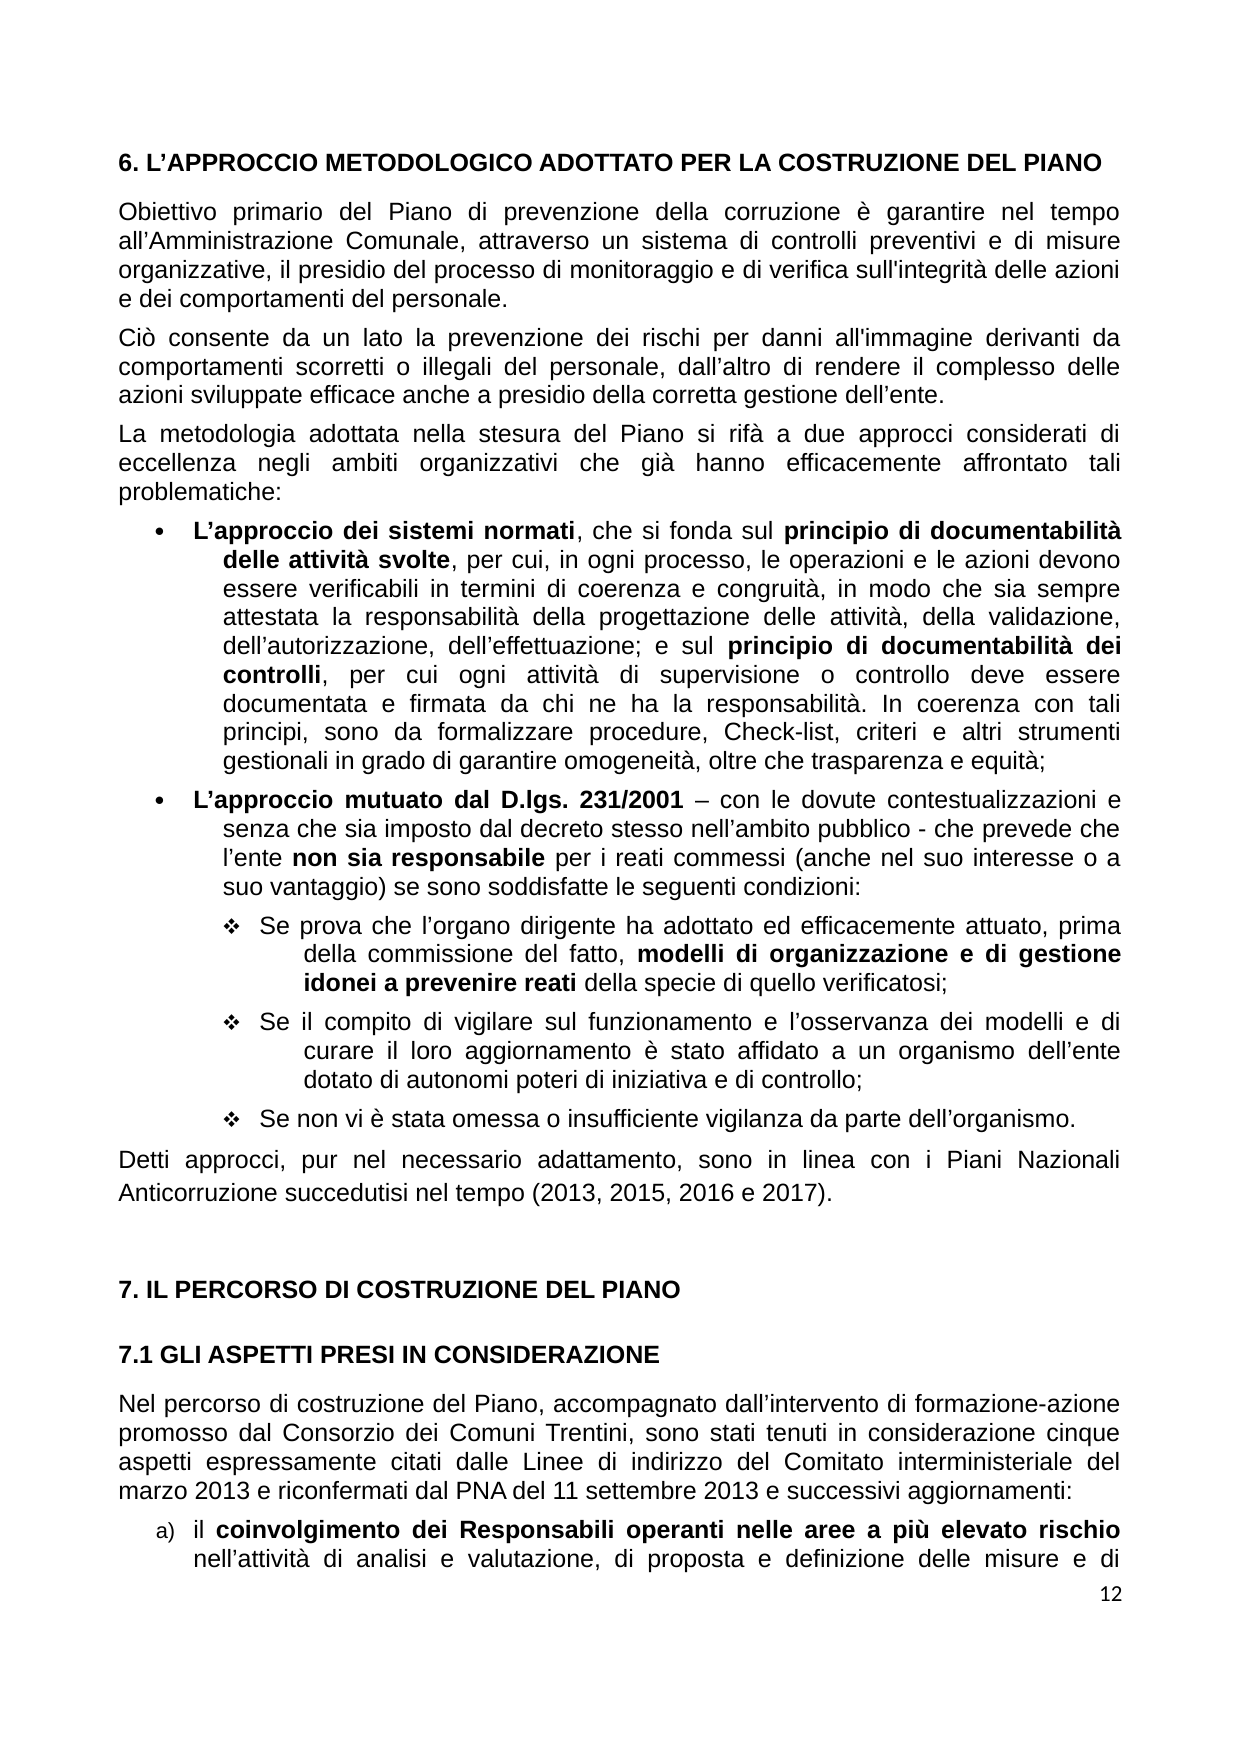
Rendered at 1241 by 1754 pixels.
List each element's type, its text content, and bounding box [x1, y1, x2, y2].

list L’approccio mutuato dal D.lgs. 231/2001 – con le dovute contestualizzazioni e senza che sia imposto dal decreto stesso nell’ambito pubblico - che prevede che l’ente non sia responsabile per i reati commessi (anche nel suo interesse o a suo vantaggio) se sono soddisfatte le seguenti condizioni: [156, 785, 1122, 900]
list il coinvolgimento dei Responsabili operanti nelle aree a più elevato rischio nell’attività di analisi e valutazione, di proposta e definizione delle misure e di [156, 1515, 1122, 1572]
list Se prova che l’organo dirigente ha adottato ed efficacemente attuato, prima della commissione del fatto, modelli di organizzazione e di gestione idonei a prevenire reati della specie di quello verificatosi; [222, 911, 1122, 997]
subtitle 7. IL PERCORSO DI COSTRUZIONE DEL PIANO [118, 1275, 1122, 1304]
list Se non vi è stata omessa o insufficiente vigilanza da parte dell’organismo. [222, 1104, 1122, 1133]
list Se il compito di vigilare sul funzionamento e l’osservanza dei modelli e di curare il loro aggiornamento è stato affidato a un organismo dell’ente dotato di autonomi poteri di iniziativa e di controllo; [222, 1007, 1122, 1093]
subtitle 7.1 GLI ASPETTI PRESI IN CONSIDERAZIONE [118, 1340, 1122, 1368]
text La metodologia adottata nella stesura del Piano si rifà a due approcci considerati di eccellenza negli ambiti organizzativi che già hanno efficacemente affrontato tali problematiche: [118, 419, 1122, 506]
text Ciò consente da un lato la prevenzione dei rischi per danni all'immagine derivanti da comportamenti scorretti o illegali del personale, dall’altro di rendere il complesso delle azioni sviluppate efficace anche a presidio della corretta gestione dell’ente. [118, 323, 1122, 409]
text Obiettivo primario del Piano di prevenzione della corruzione è garantire nel tempo all’Amministrazione Comunale, attraverso un sistema di controlli preventivi e di misure organizzative, il presidio del processo di monitoraggio e di verifica sull'integrità delle azioni e dei comportamenti del personale. [118, 197, 1122, 312]
list L’approccio dei sistemi normati, che si fonda sul principio di documentabilità delle attività svolte, per cui, in ogni processo, le operazioni e le azioni devono essere verificabili in termini di coerenza e congruità, in modo che sia sempre attestata la responsabilità della progettazione delle attività, della validazione, dell’autorizzazione, dell’effettuazione; e sul principio di documentabilità dei controlli, per cui ogni attività di supervisione o controllo deve essere documentata e firmata da chi ne ha la responsabilità. In coerenza con tali principi, sono da formalizzare procedure, Check-list, criteri e altri strumenti gestionali in grado di garantire omogeneità, oltre che trasparenza e equità; [156, 516, 1122, 775]
text Detti approcci, pur nel necessario adattamento, sono in linea con i Piani Nazionali Anticorruzione succedutisi nel tempo (2013, 2015, 2016 e 2017). [118, 1145, 1122, 1207]
text Nel percorso di costruzione del Piano, accompagnato dall’intervento di formazione-azione promosso dal Consorzio dei Comuni Trentini, sono stati tenuti in considerazione cinque aspetti espressamente citati dalle Linee di indirizzo del Comitato interministeriale del marzo 2013 e riconfermati dal PNA del 11 settembre 2013 e successivi aggiornamenti: [118, 1389, 1122, 1504]
subtitle 6. L’APPROCCIO METODOLOGICO ADOTTATO PER LA COSTRUZIONE DEL PIANO [118, 148, 1122, 176]
